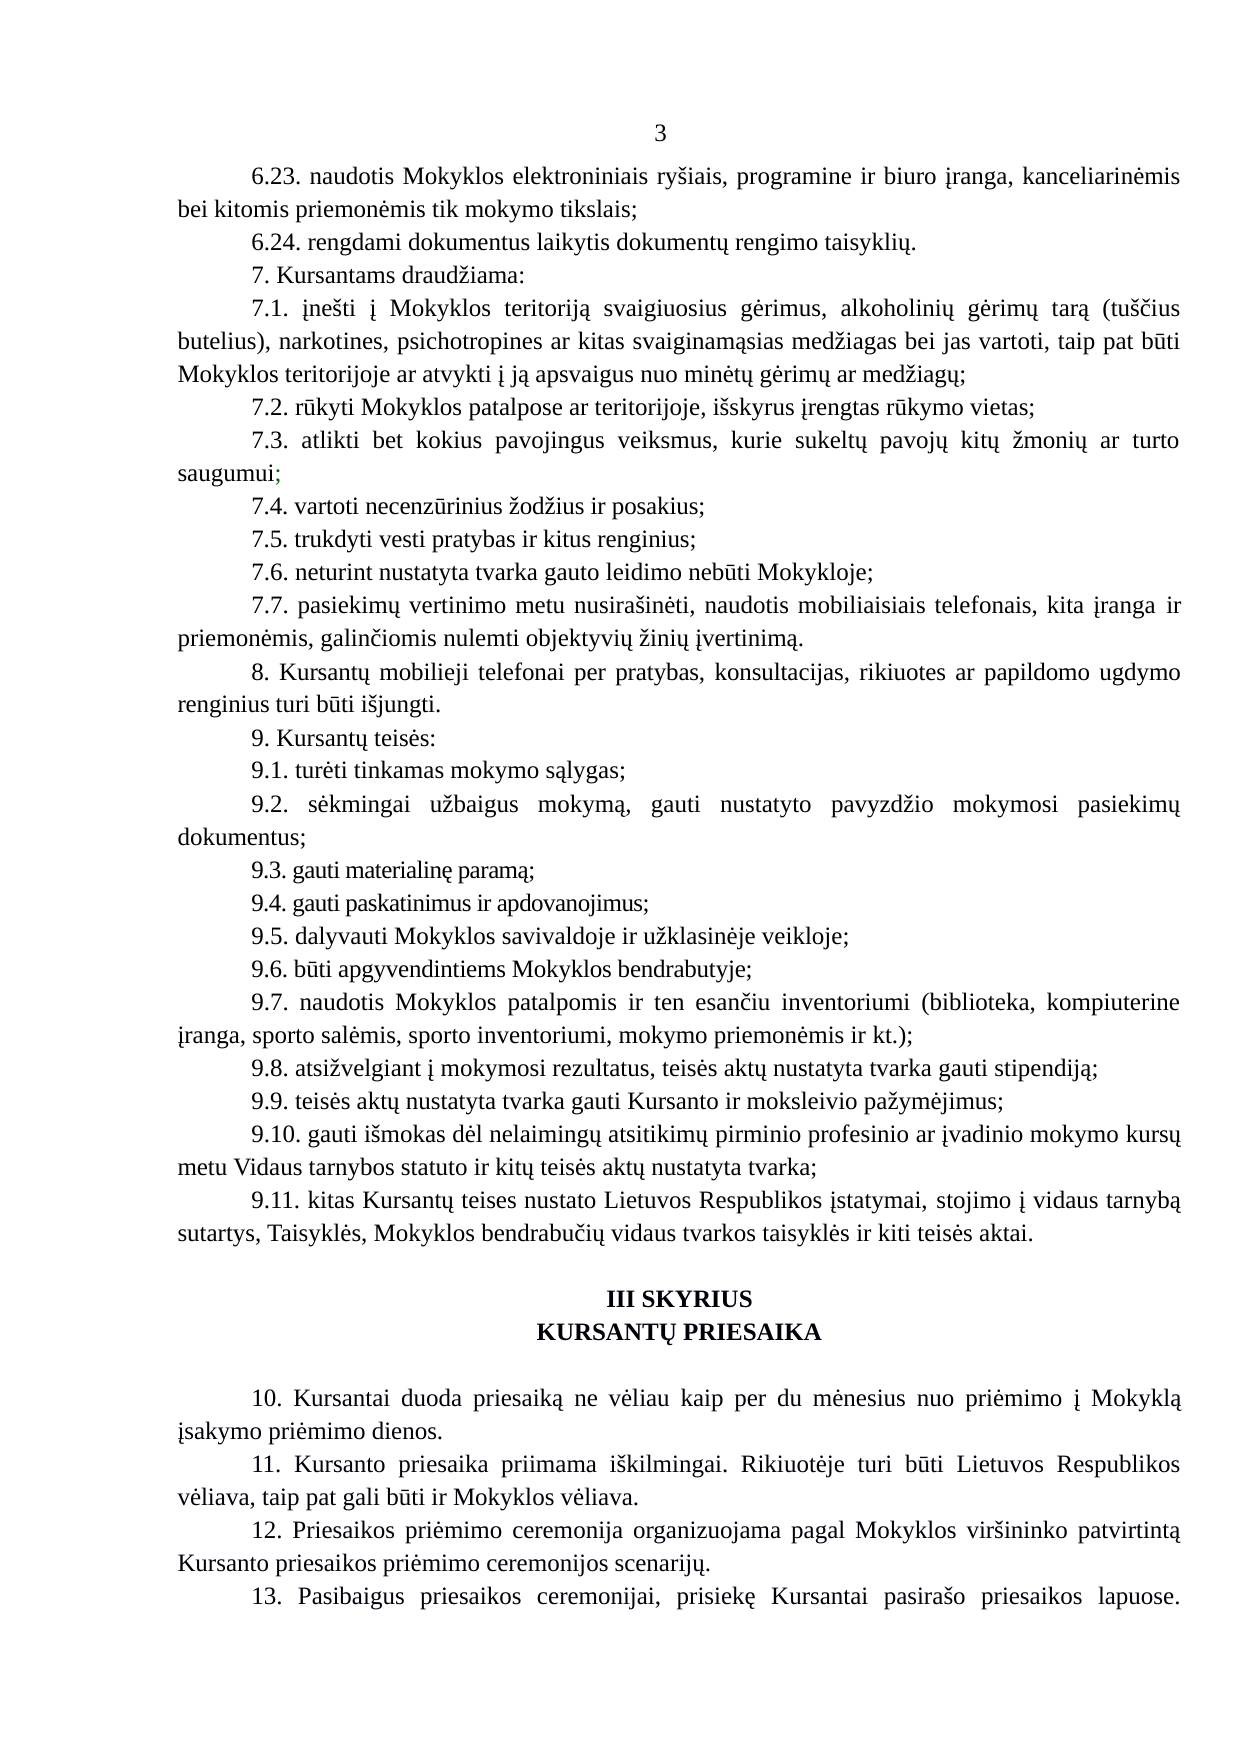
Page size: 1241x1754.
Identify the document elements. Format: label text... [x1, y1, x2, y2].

text 7.5. trukdyti vesti pratybas ir kitus renginius; [177, 524, 1181, 553]
text 7.6. neturint nustatyta tvarka gauto leidimo nebūti Mokykloje; [177, 557, 1181, 586]
text 9. Kursantų teisės: [177, 723, 1181, 751]
text 9.3. gauti materialinę paramą; [177, 855, 1181, 883]
text 7.1. įnešti į Mokyklos teritoriją svaigiuosius gėrimus, alkoholinių gėrimų tarą (tuščius butelius), narkotines, psichotropines ar kitas svaiginamąsias medžiagas bei jas vartoti, taip pat būti Mokyklos teritorijoje ar atvykti į ją apsvaigus nuo minėtų gėrimų ar medžiagų; [177, 293, 1181, 388]
text 9.5. dalyvauti Mokyklos savivaldoje ir užklasinėje veikloje; [177, 921, 1181, 949]
text 10. Kursantai duoda priesaiką ne vėliau kaip per du mėnesius nuo priėmimo į Mokyklą įsakymo priėmimo dienos. [177, 1383, 1181, 1445]
text 12. Priesaikos priėmimo ceremonija organizuojama pagal Mokyklos viršininko patvirtintą Kursanto priesaikos priėmimo ceremonijos scenarijų. [177, 1515, 1181, 1577]
text 8. Kursantų mobilieji telefonai per pratybas, konsultacijas, rikiuotes ar papildomo ugdymo renginius turi būti išjungti. [177, 657, 1181, 718]
text 13. Pasibaigus priesaikos ceremonijai, prisiekę Kursantai pasirašo priesaikos lapuose. [177, 1581, 1181, 1610]
text 9.4. gauti paskatinimus ir apdovanojimus; [177, 888, 1181, 916]
text 9.6. būti apgyvendintiems Mokyklos bendrabutyje; [177, 954, 1181, 982]
text 9.2. sėkmingai užbaigus mokymą, gauti nustatyto pavyzdžio mokymosi pasiekimų dokumentus; [177, 789, 1181, 850]
text 9.8. atsižvelgiant į mokymosi rezultatus, teisės aktų nustatyta tvarka gauti stipendiją; [177, 1053, 1181, 1082]
text 7. Kursantams draudžiama: [177, 260, 1181, 289]
text 7.3. atlikti bet kokius pavojingus veiksmus, kurie sukeltų pavojų kitų žmonių ar turto saugumui; [177, 425, 1181, 487]
text 9.10. gauti išmokas dėl nelaimingų atsitikimų pirminio profesinio ar įvadinio mokymo kursų metu Vidaus tarnybos statuto ir kitų teisės aktų nustatyta tvarka; [177, 1119, 1181, 1181]
text 9.9. teisės aktų nustatyta tvarka gauti Kursanto ir moksleivio pažymėjimus; [177, 1086, 1181, 1114]
text 7.7. pasiekimų vertinimo metu nusirašinėti, naudotis mobiliaisiais telefonais, kita įranga ir priemonėmis, galinčiomis nulemti objektyvių žinių įvertinimą. [177, 591, 1181, 652]
text III SKYRIUS [177, 1284, 1181, 1313]
text 7.2. rūkyti Mokyklos patalpose ar teritorijoje, išskyrus įrengtas rūkymo vietas; [177, 392, 1181, 421]
text 6.23. naudotis Mokyklos elektroniniais ryšiais, programine ir biuro įranga, kanceliarinėmis bei kitomis priemonėmis tik mokymo tikslais; [177, 161, 1181, 223]
text 9.11. kitas Kursantų teises nustato Lietuvos Respublikos įstatymai, stojimo į vidaus tarnybą sutartys, Taisyklės, Mokyklos bendrabučių vidaus tvarkos taisyklės ir kiti teisės aktai. [177, 1185, 1181, 1247]
text KURSANTŲ PRIESAIKA [177, 1317, 1181, 1346]
text 9.7. naudotis Mokyklos patalpomis ir ten esančiu inventoriumi (biblioteka, kompiuterine įranga, sporto salėmis, sporto inventoriumi, mokymo priemonėmis ir kt.); [177, 987, 1181, 1048]
text 9.1. turėti tinkamas mokymo sąlygas; [177, 756, 1181, 784]
text 6.24. rengdami dokumentus laikytis dokumentų rengimo taisyklių. [177, 227, 1181, 256]
text 11. Kursanto priesaika priimama iškilmingai. Rikiuotėje turi būti Lietuvos Respublikos vėliava, taip pat gali būti ir Mokyklos vėliava. [177, 1449, 1181, 1511]
text 7.4. vartoti necenzūrinius žodžius ir posakius; [177, 491, 1181, 520]
